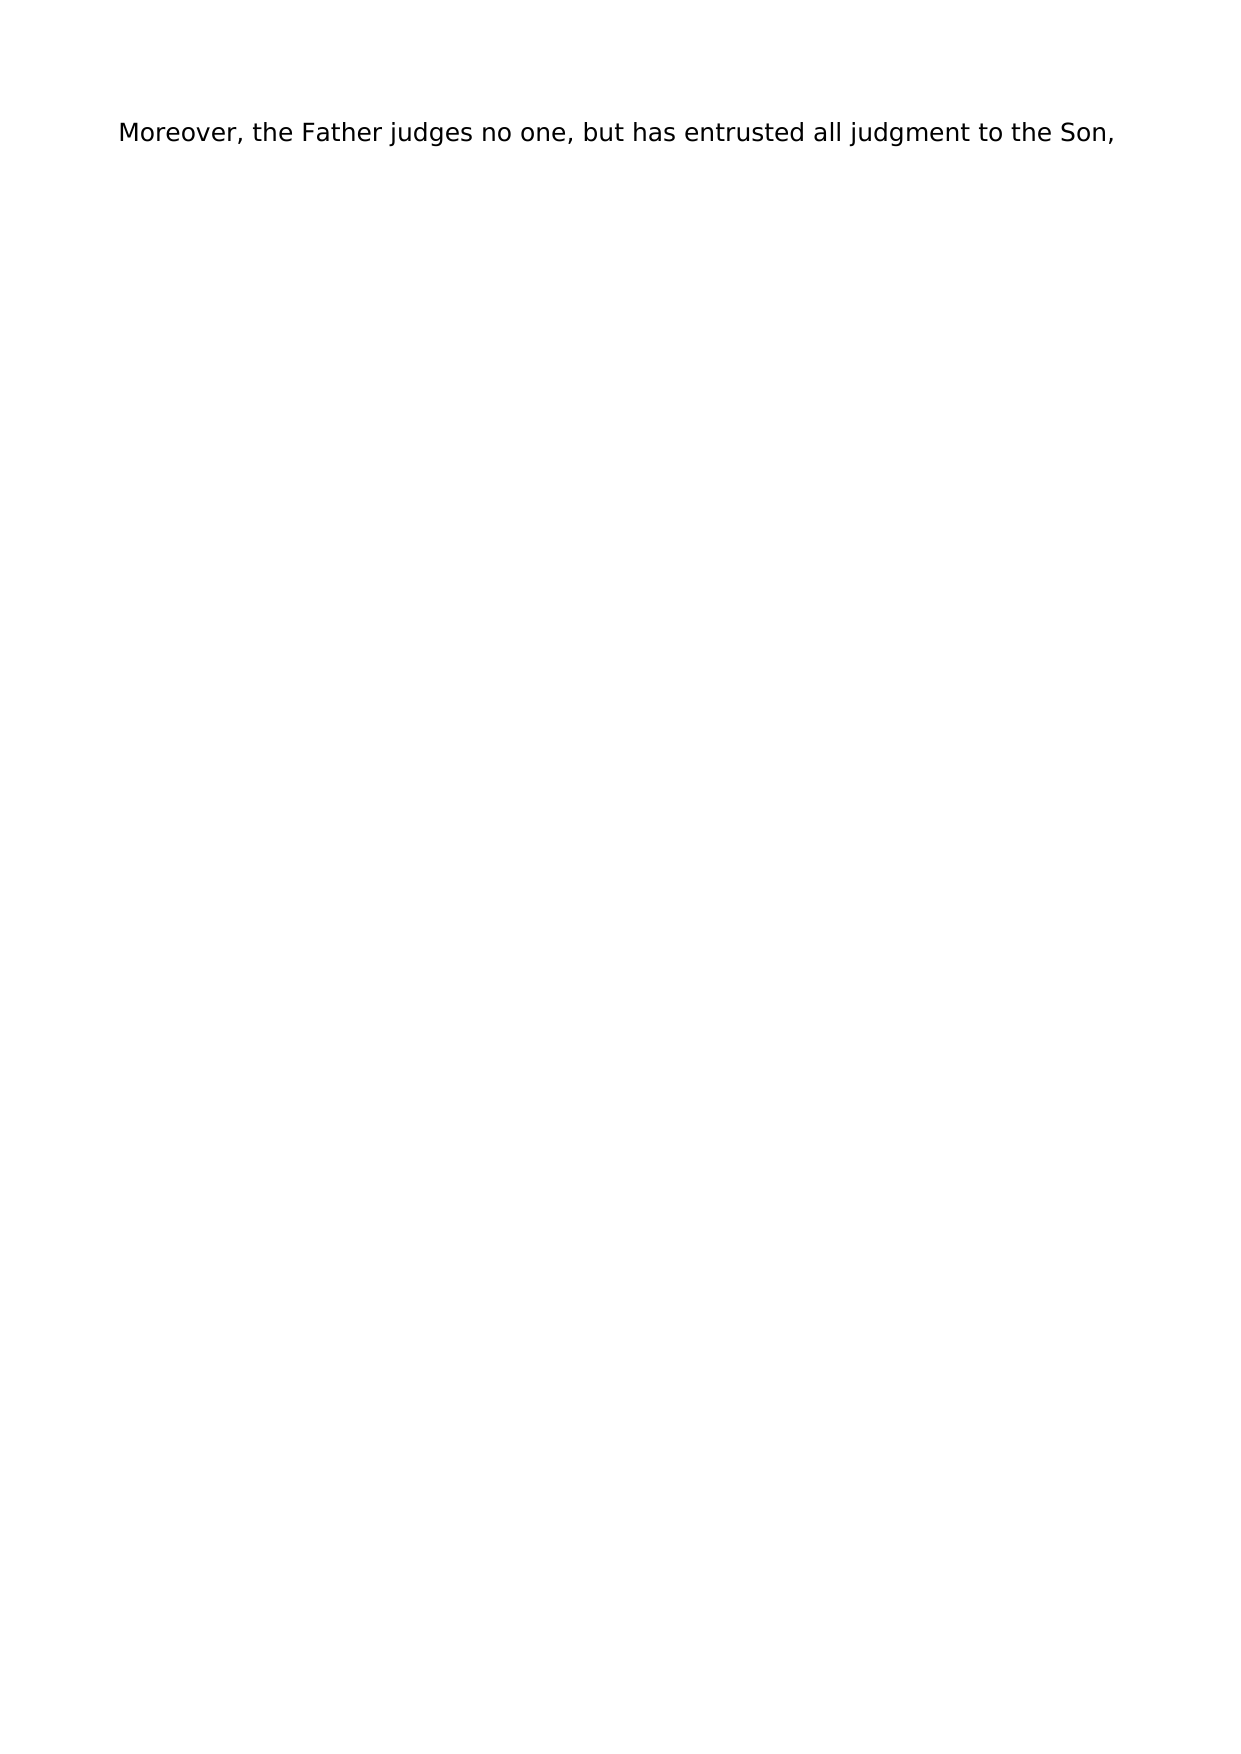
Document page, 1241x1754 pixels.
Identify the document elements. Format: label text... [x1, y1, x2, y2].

text Moreover, the Father judges no one, but has entrusted all judgment to the Son, [118, 118, 1122, 147]
